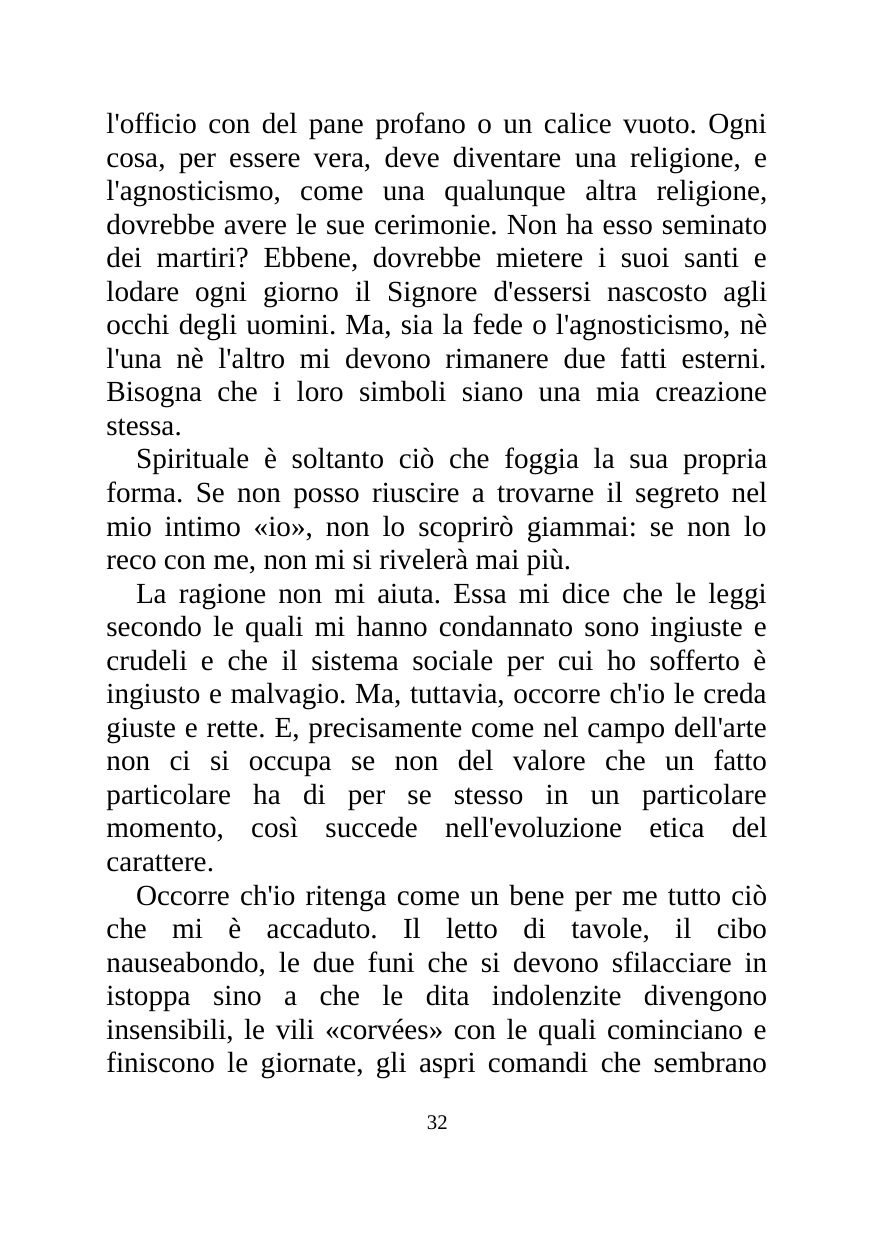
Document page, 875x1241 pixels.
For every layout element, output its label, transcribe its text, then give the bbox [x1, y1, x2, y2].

text La ragione non mi aiuta. Essa mi dice che le leggi secondo le quali mi hanno condannato sono ingiuste e crudeli e che il sistema sociale per cui ho sofferto è ingiusto e malvagio. Ma, tuttavia, occorre ch'io le creda giuste e rette. E, precisamente come nel campo dell'arte non ci si occupa se non del valore che un fatto particolare ha di per se stesso in un particolare momento, così succede nell'evoluzione etica del carattere. [106, 576, 768, 878]
text Spirituale è soltanto ciò che foggia la sua propria forma. Se non posso riuscire a trovarne il segreto nel mio intimo «io», non lo scoprirò giammai: se non lo reco con me, non mi si rivelerà mai più. [106, 442, 768, 576]
text l'officio con del pane profano o un calice vuoto. Ogni cosa, per essere vera, deve diventare una religione, e l'agnosticismo, come una qualunque altra religione, dovrebbe avere le sue cerimonie. Non ha esso seminato dei martiri? Ebbene, dovrebbe mietere i suoi santi e lodare ogni giorno il Signore d'essersi nascosto agli occhi degli uomini. Ma, sia la fede o l'agnosticismo, nè l'una nè l'altro mi devono rimanere due fatti esterni. Bisogna che i loro simboli siano una mia creazione stessa. [106, 106, 768, 442]
text Occorre ch'io ritenga come un bene per me tutto ciò che mi è accaduto. Il letto di tavole, il cibo nauseabondo, le due funi che si devono sfilacciare in istoppa sino a che le dita indolenzite divengono insensibili, le vili «corvées» con le quali cominciano e finiscono le giornate, gli aspri comandi che sembrano [106, 878, 768, 1079]
